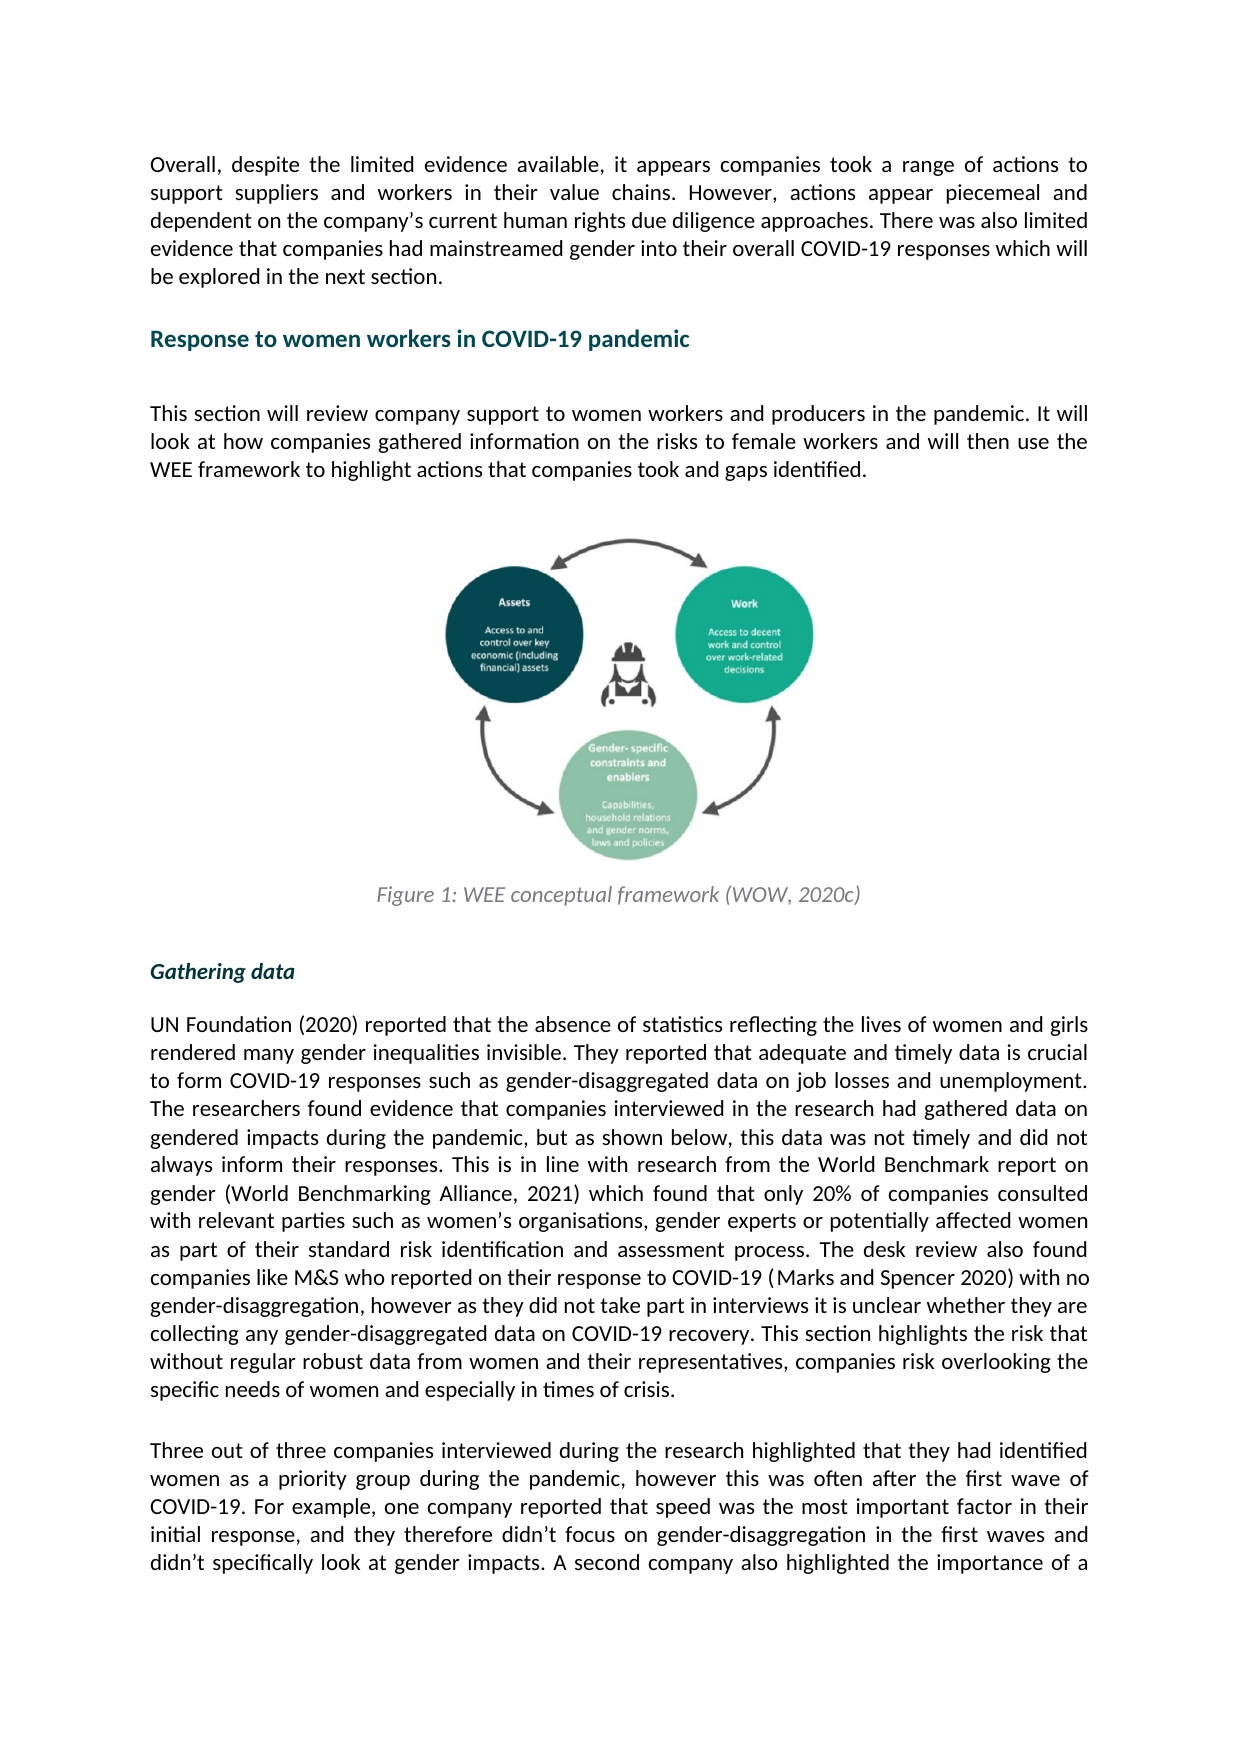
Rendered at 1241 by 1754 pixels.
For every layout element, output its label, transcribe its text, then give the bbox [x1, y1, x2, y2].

subtitle Gathering data [150, 957, 1090, 986]
text Overall, despite the limited evidence available, it appears companies took a range of actions to support suppliers and workers in their value chains. However, actions appear piecemeal and dependent on the company’s current human rights due diligence approaches. There was also limited evidence that companies had mainstreamed gender into their overall COVID-19 responses which will be explored in the next section. [150, 150, 1090, 290]
text This section will review company support to women workers and producers in the pandemic. It will look at how companies gathered information on the risks to female workers and will then use the WEE framework to highlight actions that companies took and gaps identified. [150, 399, 1090, 483]
subtitle Response to women workers in COVID-19 pandemic [150, 323, 1090, 354]
text Three out of three companies interviewed during the research highlighted that they had identified women as a priority group during the pandemic, however this was often after the first wave of COVID-19. For example, one company reported that speed was the most important factor in their initial response, and they therefore didn’t focus on gender-disaggregation in the first waves and didn’t specifically look at gender impacts. A second company also highlighted the importance of a [150, 1436, 1090, 1576]
text UN Foundation (2020) reported that the absence of statistics reflecting the lives of women and girls rendered many gender inequalities invisible. They reported that adequate and timely data is crucial to form COVID-19 responses such as gender-disaggregated data on job losses and unemployment. The researchers found evidence that companies interviewed in the research had gathered data on gendered impacts during the pandemic, but as shown below, this data was not timely and did not always inform their responses. This is in line with research from the World Benchmark report on gender (World Benchmarking Alliance, 2021) which found that only 20% of companies consulted with relevant parties such as women’s organisations, gender experts or potentially affected women as part of their standard risk identification and assessment process. The desk review also found companies like M&S who reported on their response to COVID-19 (Marks and Spencer 2020) with no gender-disaggregation, however as they did not take part in interviews it is unclear whether they are collecting any gender-disaggregated data on COVID-19 recovery. This section highlights the risk that without regular robust data from women and their representatives, companies risk overlooking the specific needs of women and especially in times of crisis. [150, 1011, 1090, 1403]
subtitle Figure 1: WEE conceptual framework (WOW, 2020c) [150, 881, 1090, 909]
